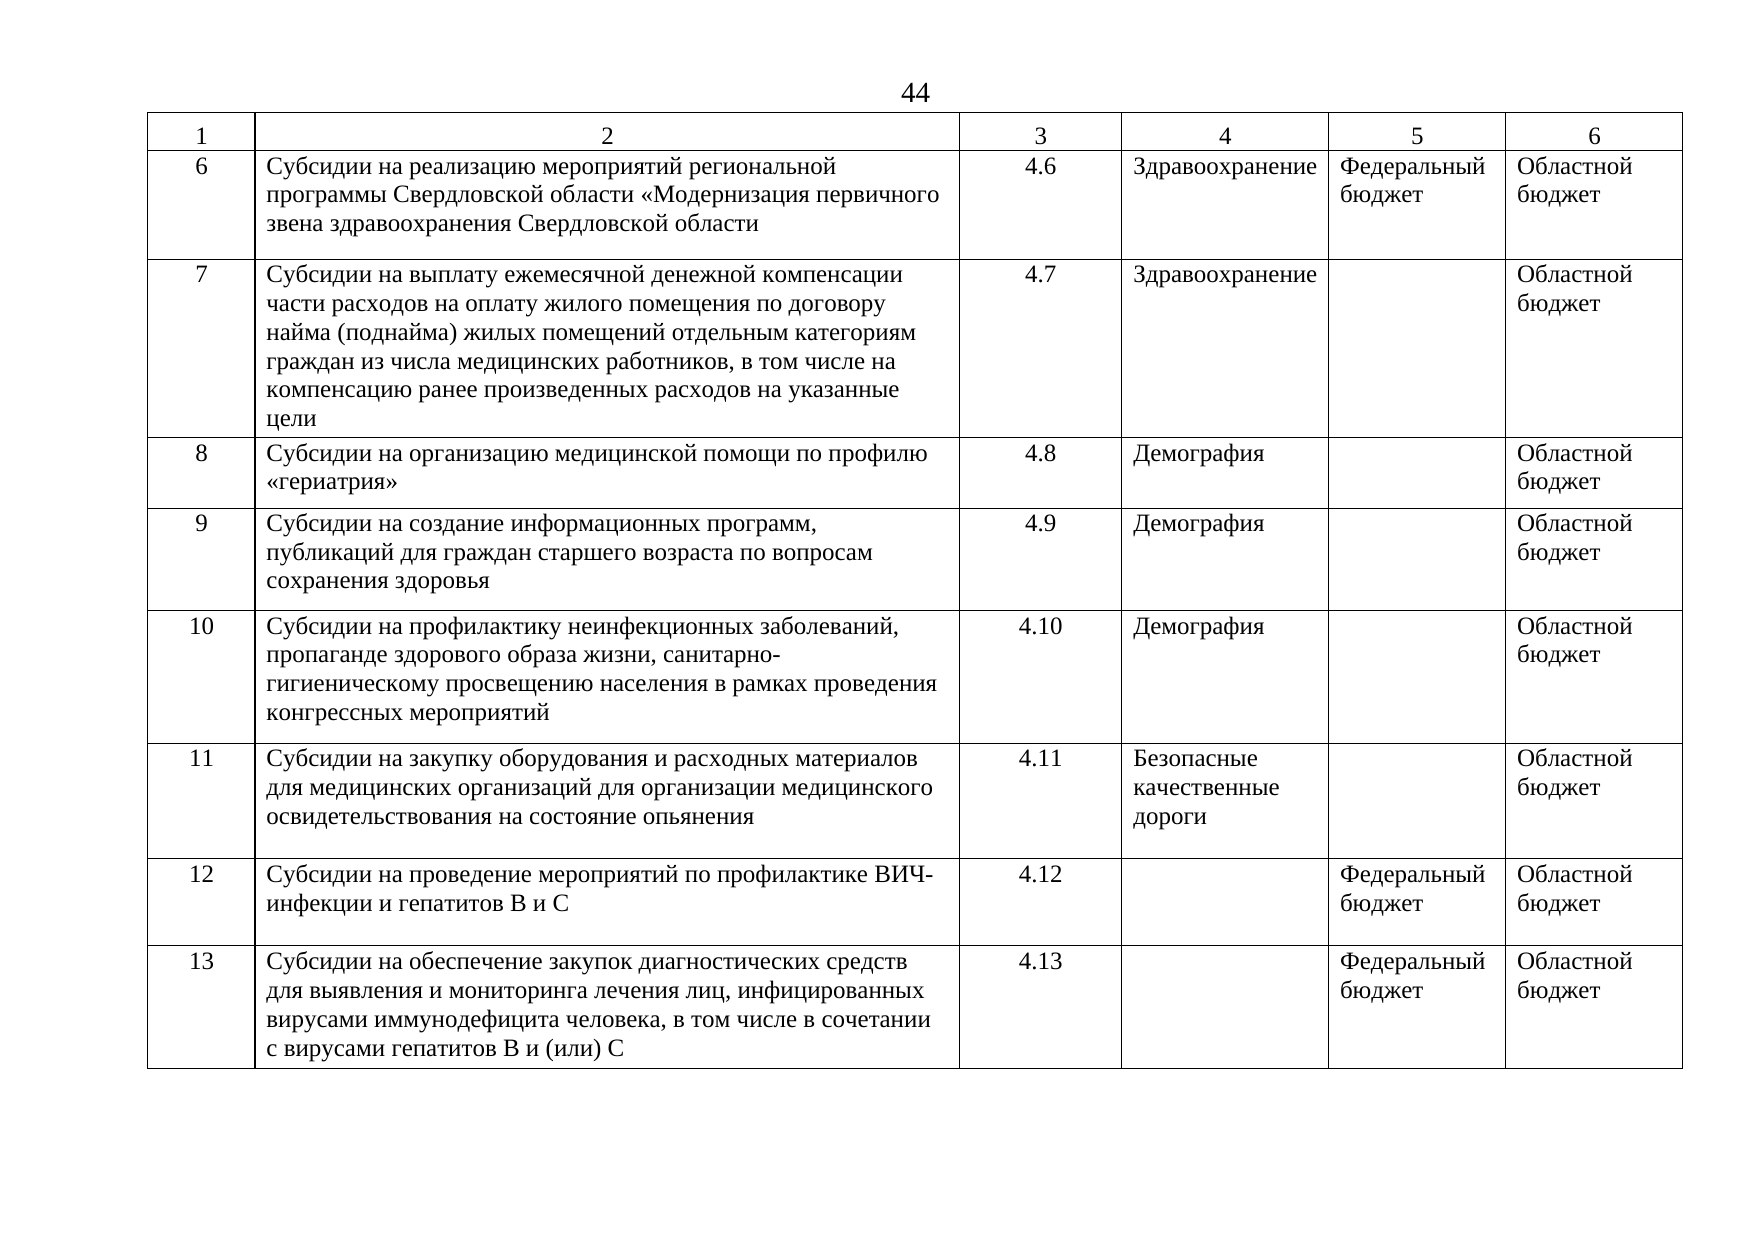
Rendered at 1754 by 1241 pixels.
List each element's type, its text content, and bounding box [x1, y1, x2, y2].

table_cell Федеральный бюджет [1329, 859, 1505, 945]
table_cell 4.9 [960, 509, 1121, 610]
table_cell Областной бюджет [1506, 438, 1682, 508]
table_cell Областной бюджет [1506, 260, 1682, 437]
table_cell 7 [148, 260, 254, 437]
table_cell 4.7 [960, 260, 1121, 437]
table_header 2 [256, 113, 959, 150]
table_cell [1329, 438, 1505, 508]
table_cell Субсидии на организацию медицинской помощи по профилю «гериатрия» [256, 438, 959, 508]
table_cell Субсидии на создание информационных программ, публикаций для граждан старшего возраста по вопросам сохранения здоровья [256, 509, 959, 610]
table_cell 4.12 [960, 859, 1121, 945]
table_cell [1329, 509, 1505, 610]
table_cell Субсидии на профилактику неинфекционных заболеваний, пропаганде здорового образа жизни, санитарно-гигиеническому просвещению населения в рамках проведения конгрессных мероприятий [256, 611, 959, 742]
table_cell 8 [148, 438, 254, 508]
table_cell 4.10 [960, 611, 1121, 742]
table_cell 4.8 [960, 438, 1121, 508]
table_header 1 [148, 113, 254, 150]
table_cell 10 [148, 611, 254, 742]
table_cell 12 [148, 859, 254, 945]
table_cell Областной бюджет [1506, 859, 1682, 945]
table_cell 6 [148, 151, 254, 258]
table_cell Демография [1122, 438, 1328, 508]
table_cell 4.6 [960, 151, 1121, 258]
table_cell Федеральный бюджет [1329, 946, 1505, 1067]
table_cell [1329, 260, 1505, 437]
table_cell Здравоохранение [1122, 260, 1328, 437]
table_cell [1329, 611, 1505, 742]
table_cell Областной бюджет [1506, 509, 1682, 610]
table_cell Демография [1122, 611, 1328, 742]
table_cell Областной бюджет [1506, 151, 1682, 258]
table_header 5 [1329, 113, 1505, 150]
table_header 6 [1506, 113, 1682, 150]
table_cell Демография [1122, 509, 1328, 610]
table_header 3 [960, 113, 1121, 150]
table_cell 4.11 [960, 744, 1121, 858]
table_cell Субсидии на закупку оборудования и расходных материалов для медицинских организаций для организации медицинского освидетельствования на состояние опьянения [256, 744, 959, 858]
table_cell Областной бюджет [1506, 611, 1682, 742]
table_cell 4.13 [960, 946, 1121, 1067]
table_cell Здравоохранение [1122, 151, 1328, 258]
table_cell Областной бюджет [1506, 946, 1682, 1067]
table_cell [1122, 859, 1328, 945]
table_cell Субсидии на обеспечение закупок диагностических средств для выявления и мониторинга лечения лиц, инфицированных вирусами иммунодефицита человека, в том числе в сочетании с вирусами гепатитов B и (или) C [256, 946, 959, 1067]
table_cell Субсидии на проведение мероприятий по профилактике ВИЧ-инфекции и гепатитов B и C [256, 859, 959, 945]
table_cell Субсидии на реализацию мероприятий региональной программы Свердловской области «Модернизация первичного звена здравоохранения Свердловской области [256, 151, 959, 258]
table_cell Областной бюджет [1506, 744, 1682, 858]
table_header 4 [1122, 113, 1328, 150]
table_cell 13 [148, 946, 254, 1067]
table_cell 9 [148, 509, 254, 610]
table_cell Безопасные качественные дороги [1122, 744, 1328, 858]
table_cell Федеральный бюджет [1329, 151, 1505, 258]
table_cell Субсидии на выплату ежемесячной денежной компенсации части расходов на оплату жилого помещения по договору найма (поднайма) жилых помещений отдельным категориям граждан из числа медицинских работников, в том числе на компенсацию ранее произведенных расходов на указанные цели [256, 260, 959, 437]
table_cell [1122, 946, 1328, 1067]
table_cell [1329, 744, 1505, 858]
table_cell 11 [148, 744, 254, 858]
